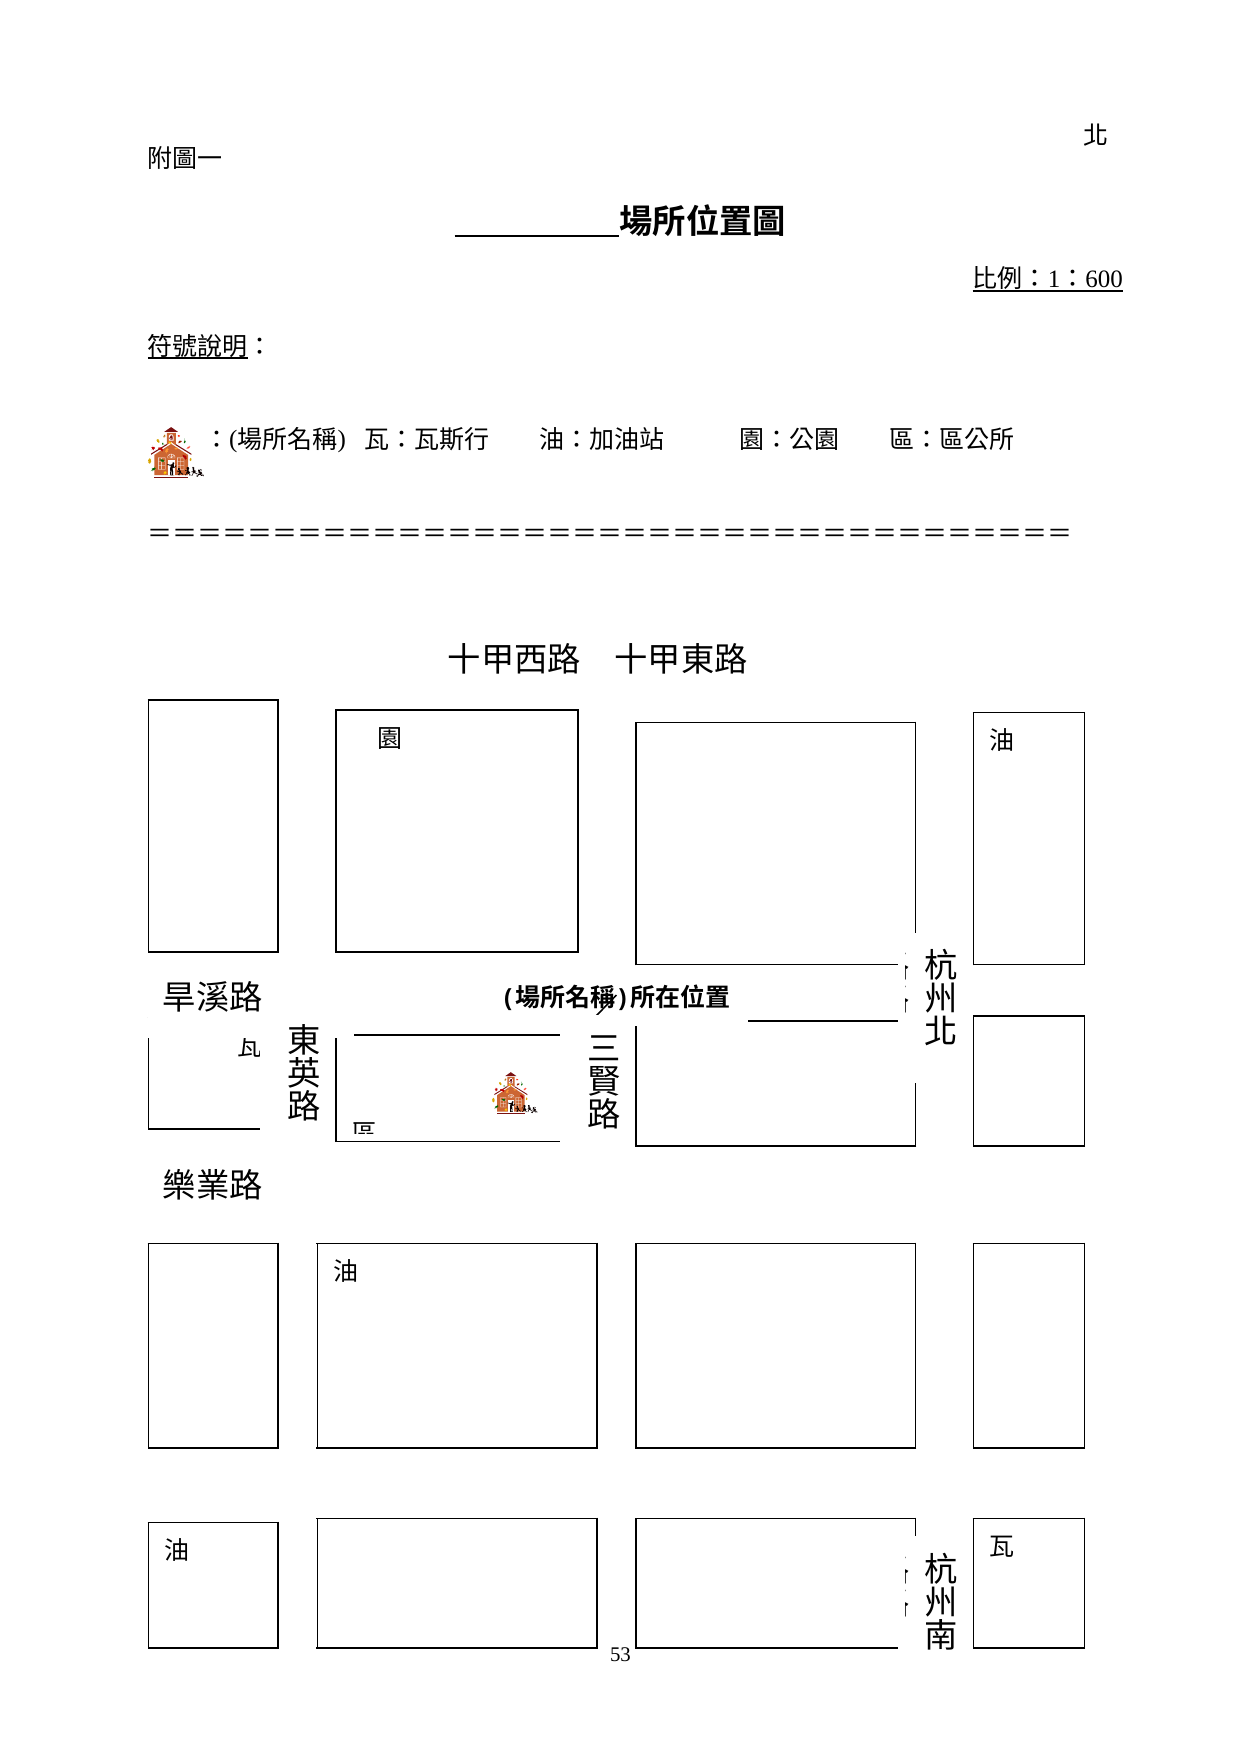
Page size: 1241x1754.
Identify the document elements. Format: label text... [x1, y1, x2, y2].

text ＝＝＝＝＝＝＝＝＝＝＝＝＝＝＝＝＝＝＝＝＝＝＝＝＝＝＝＝＝＝＝＝＝＝＝＝＝ [148, 490, 1092, 553]
text 旱溪路 [163, 971, 339, 1019]
text 杭州北路路１ [905, 948, 965, 1068]
text 杭州南路路１ [905, 1551, 965, 1671]
text 油 [164, 1531, 262, 1567]
text 符號說明： [148, 251, 1160, 383]
text 附圖一 [148, 115, 1010, 178]
text 瓦 [989, 1527, 1069, 1563]
text 樂業路 [163, 1159, 339, 1207]
text 瓦 [164, 1038, 260, 1063]
text 東英路 [279, 1023, 328, 1143]
text 油 [333, 1252, 581, 1288]
text 三賢路 [579, 1030, 628, 1150]
text 油 [989, 721, 1069, 757]
text 比例：1：600 [950, 259, 1145, 295]
text 場所位置圖 [148, 108, 1123, 240]
text 區 [352, 1114, 560, 1133]
text 北 [1025, 115, 1108, 151]
text 十甲西路 十甲東路 [148, 615, 1092, 678]
text ：(場所名稱) 瓦：瓦斯行 油：加油站 園：公園 區：區公所 [148, 365, 1092, 490]
text 園 [352, 718, 562, 754]
text (場所名稱)所在位置 [500, 978, 733, 1014]
